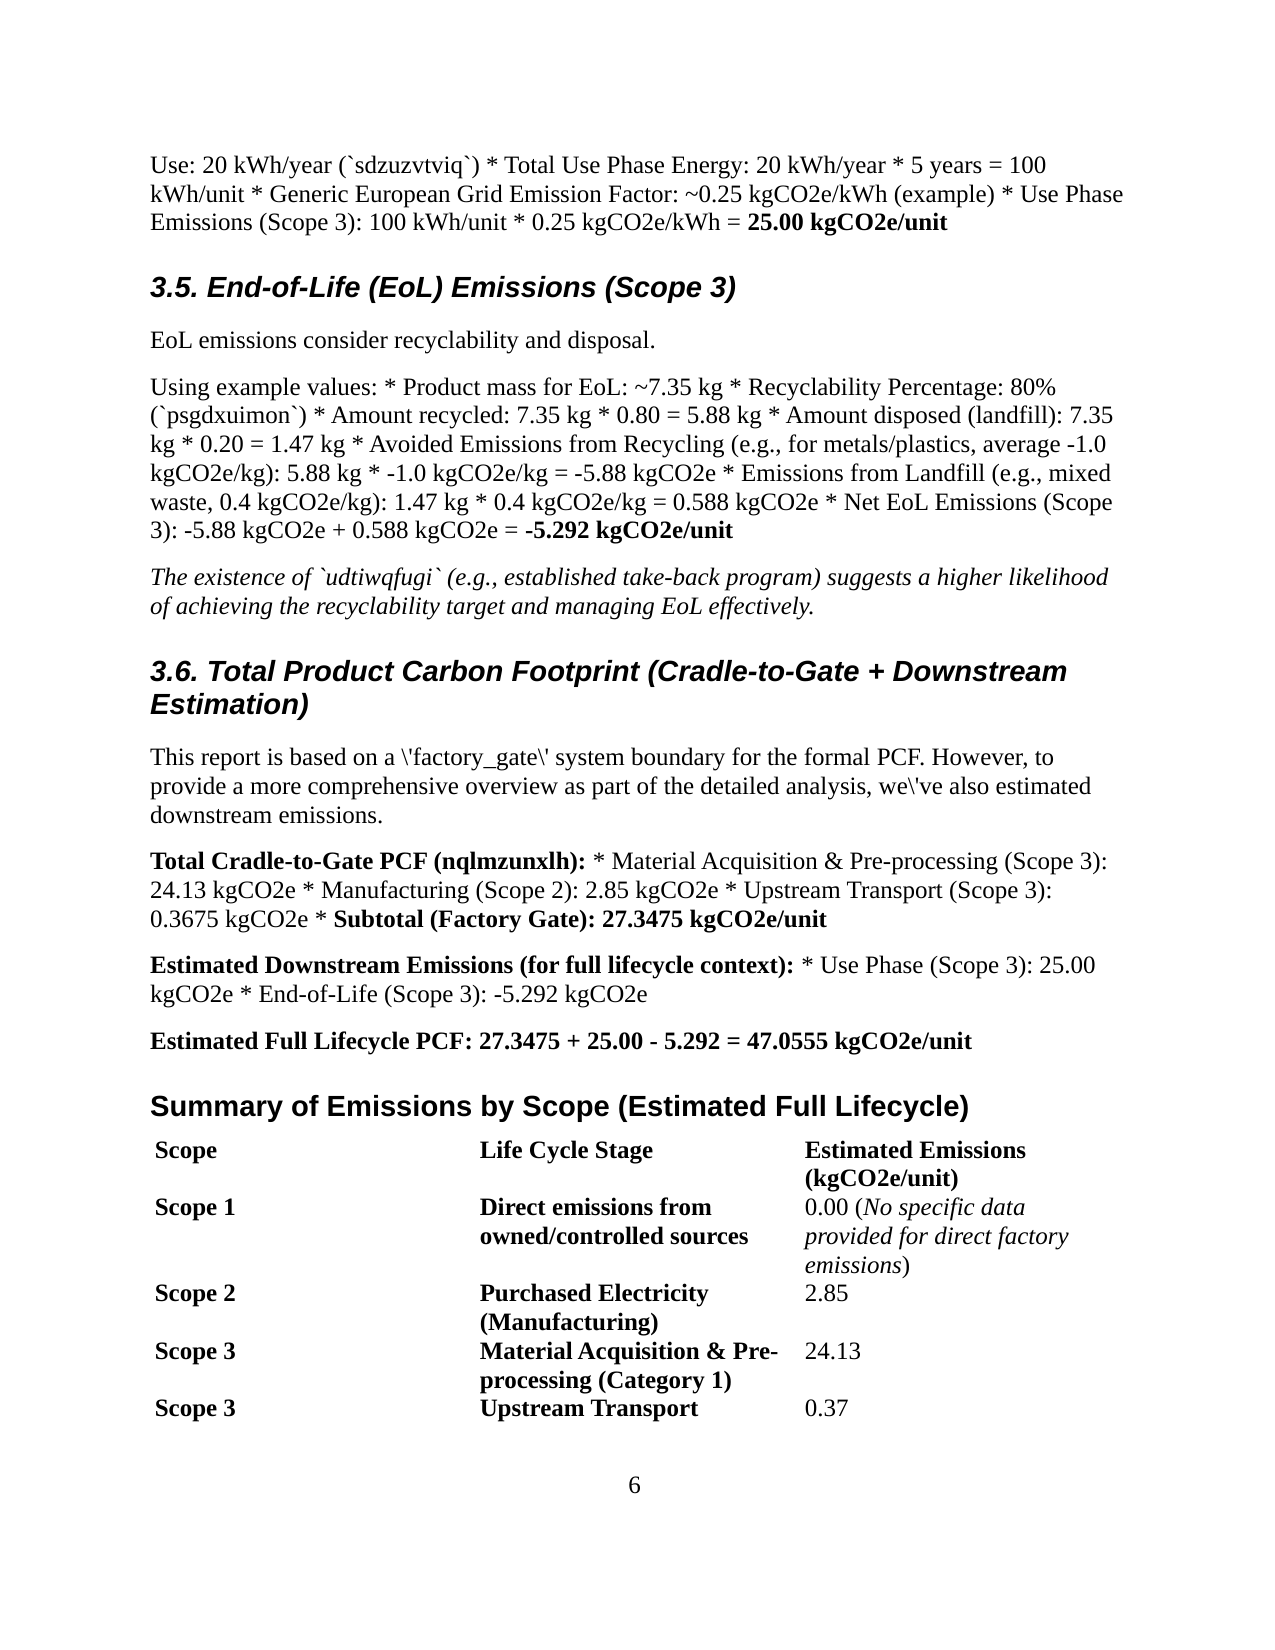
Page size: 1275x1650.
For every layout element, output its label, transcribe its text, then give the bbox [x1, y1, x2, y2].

table_cell Upstream Transport [475, 1394, 800, 1422]
subtitle 3.6. Total Product Carbon Footprint (Cradle-to-Gate + Downstream Estimation) [150, 654, 1125, 721]
text Estimated Downstream Emissions (for full lifecycle context): * Use Phase (Scope 3): 25.00 kgCO2e * End-of-Life (Scope 3): -5.292 kgCO2e [150, 951, 1125, 1008]
text Use: 20 kWh/year (`sdzuzvtviq`) * Total Use Phase Energy: 20 kWh/year * 5 years = 100 kWh/unit * Generic European Grid Emission Factor: ~0.25 kgCO2e/kWh (example) * Use Phase Emissions (Scope 3): 100 kWh/unit * 0.25 kgCO2e/kWh = 25.00 kgCO2e/unit [150, 150, 1125, 236]
text EoL emissions consider recyclability and disposal. [150, 325, 1125, 354]
table_header Scope [150, 1135, 475, 1192]
text This report is based on a \'factory_gate\' system boundary for the formal PCF. However, to provide a more comprehensive overview as part of the detailed analysis, we\'ve also estimated downstream emissions. [150, 742, 1125, 828]
text Estimated Full Lifecycle PCF: 27.3475 + 25.00 - 5.292 = 47.0555 kgCO2e/unit [150, 1026, 1125, 1055]
table_cell Scope 3 [150, 1394, 475, 1422]
table_header Life Cycle Stage [475, 1135, 800, 1192]
table_cell Scope 2 [150, 1279, 475, 1336]
table_cell 24.13 [800, 1336, 1125, 1393]
table_cell Scope 3 [150, 1336, 475, 1393]
text Using example values: * Product mass for EoL: ~7.35 kg * Recyclability Percentage: 80% (`psgdxuimon`) * Amount recycled: 7.35 kg * 0.80 = 5.88 kg * Amount disposed (landfill): 7.35 kg * 0.20 = 1.47 kg * Avoided Emissions from Recycling (e.g., for metals/plastics, average -1.0 kgCO2e/kg): 5.88 kg * -1.0 kgCO2e/kg = -5.88 kgCO2e * Emissions from Landfill (e.g., mixed waste, 0.4 kgCO2e/kg): 1.47 kg * 0.4 kgCO2e/kg = 0.588 kgCO2e * Net EoL Emissions (Scope 3): -5.88 kgCO2e + 0.588 kgCO2e = -5.292 kgCO2e/unit [150, 372, 1125, 544]
text Total Cradle-to-Gate PCF (nqlmzunxlh): * Material Acquisition & Pre-processing (Scope 3): 24.13 kgCO2e * Manufacturing (Scope 2): 2.85 kgCO2e * Upstream Transport (Scope 3): 0.3675 kgCO2e * Subtotal (Factory Gate): 27.3475 kgCO2e/unit [150, 846, 1125, 933]
table_cell 2.85 [800, 1279, 1125, 1336]
table_cell Scope 1 [150, 1192, 475, 1278]
table_cell Purchased Electricity (Manufacturing) [475, 1279, 800, 1336]
table_cell 0.37 [800, 1394, 1125, 1422]
table_cell Material Acquisition & Pre-processing (Category 1) [475, 1336, 800, 1393]
table_header Estimated Emissions (kgCO2e/unit) [800, 1135, 1125, 1192]
subtitle Summary of Emissions by Scope (Estimated Full Lifecycle) [150, 1089, 1125, 1122]
text The existence of `udtiwqfugi` (e.g., established take-back program) suggests a higher likelihood of achieving the recyclability target and managing EoL effectively. [150, 562, 1125, 620]
table_cell 0.00 (No specific data provided for direct factory emissions) [800, 1192, 1125, 1278]
subtitle 3.5. End-of-Life (EoL) Emissions (Scope 3) [150, 270, 1125, 304]
table_cell Direct emissions from owned/controlled sources [475, 1192, 800, 1278]
